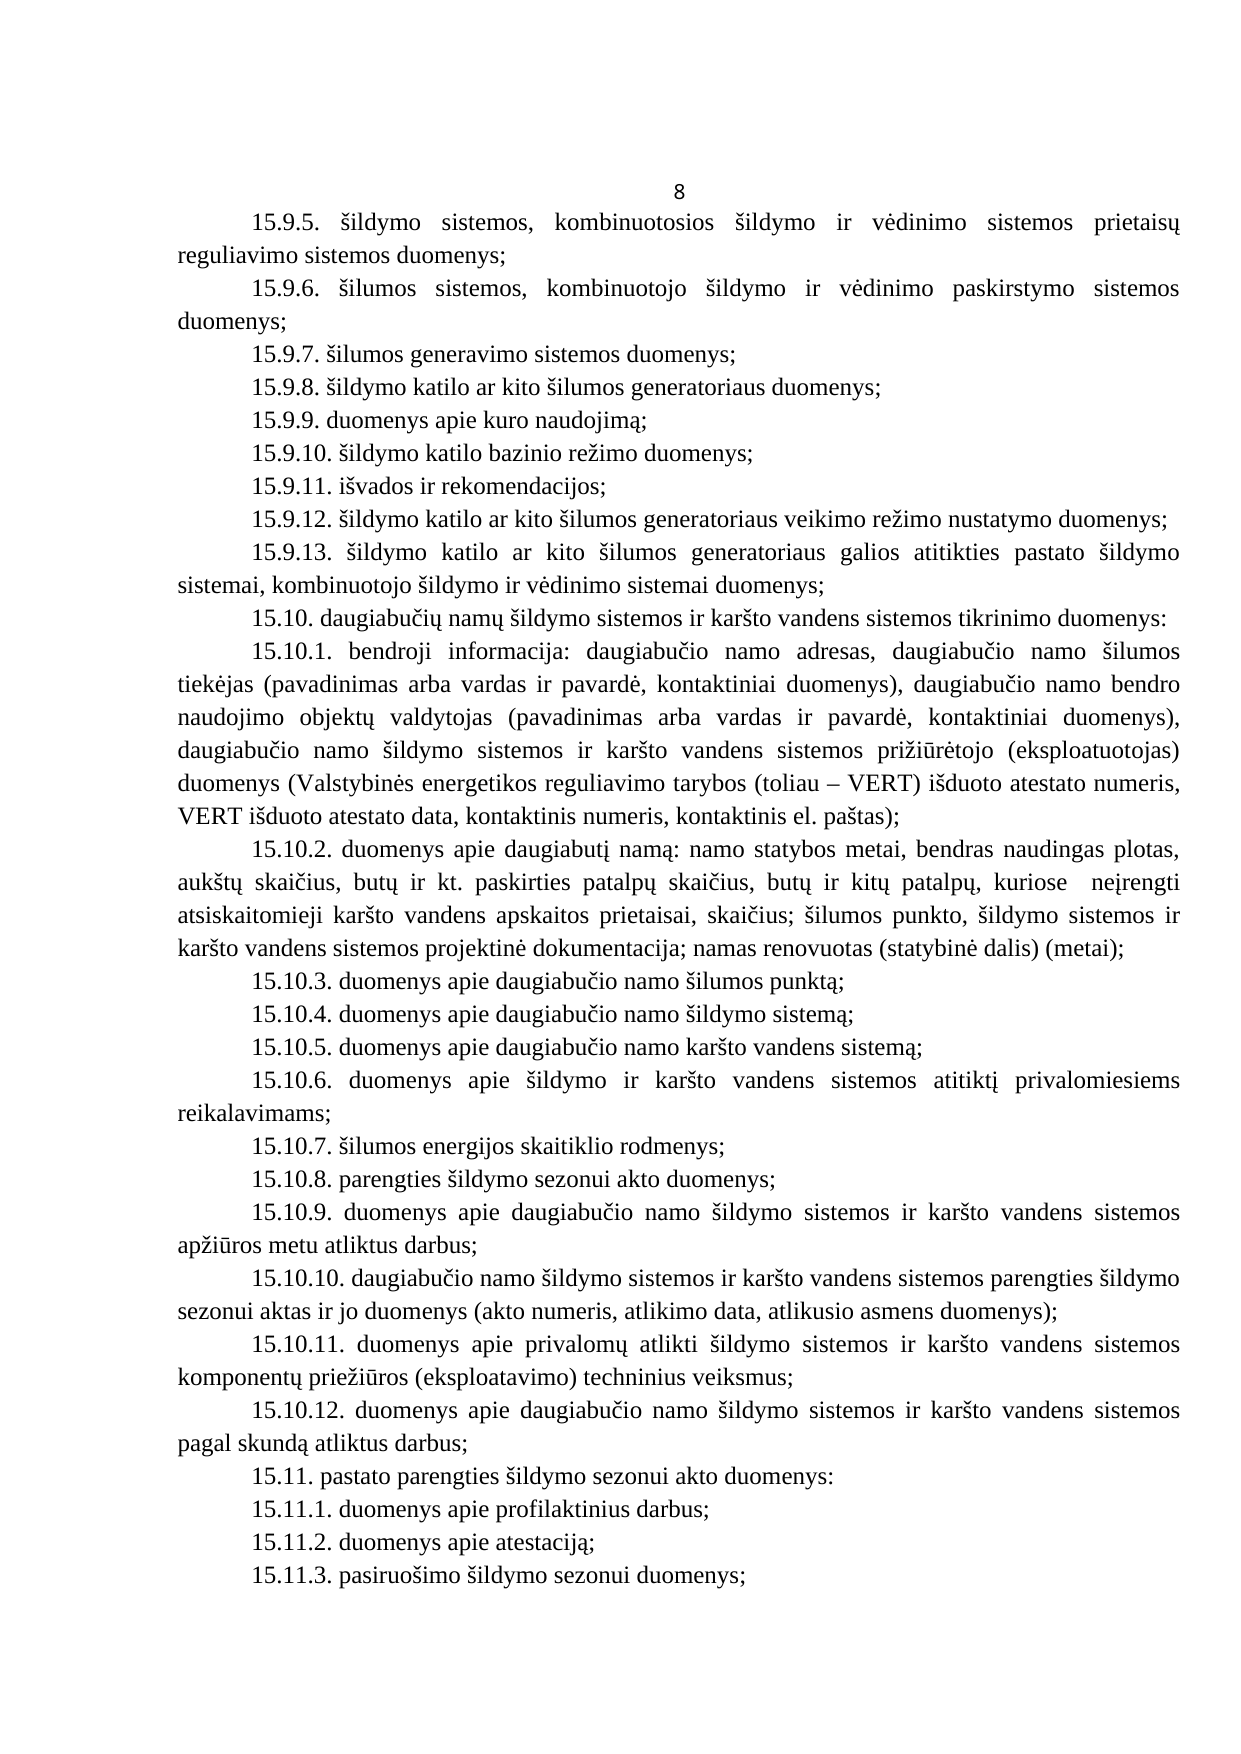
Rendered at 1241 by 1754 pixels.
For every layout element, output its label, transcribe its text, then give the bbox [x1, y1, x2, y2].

text 15.10.9. duomenys apie daugiabučio namo šildymo sistemos ir karšto vandens sistemos apžiūros metu atliktus darbus; [177, 1197, 1181, 1259]
text 15.9.11. išvados ir rekomendacijos; [177, 471, 1181, 499]
text 15.10.11. duomenys apie privalomų atlikti šildymo sistemos ir karšto vandens sistemos komponentų priežiūros (eksploatavimo) techninius veiksmus; [177, 1329, 1181, 1391]
text 15.10.6. duomenys apie šildymo ir karšto vandens sistemos atitiktį privalomiesiems reikalavimams; [177, 1065, 1181, 1127]
text 15.10.10. daugiabučio namo šildymo sistemos ir karšto vandens sistemos parengties šildymo sezonui aktas ir jo duomenys (akto numeris, atlikimo data, atlikusio asmens duomenys); [177, 1263, 1181, 1325]
text 15.10.2. duomenys apie daugiabutį namą: namo statybos metai, bendras naudingas plotas, aukštų skaičius, butų ir kt. paskirties patalpų skaičius, butų ir kitų patalpų, kuriose neįrengti atsiskaitomieji karšto vandens apskaitos prietaisai, skaičius; šilumos punkto, šildymo sistemos ir karšto vandens sistemos projektinė dokumentacija; namas renovuotas (statybinė dalis) (metai); [177, 834, 1181, 962]
text 15.11. pastato parengties šildymo sezonui akto duomenys: [177, 1461, 1181, 1490]
text 15.9.7. šilumos generavimo sistemos duomenys; [177, 339, 1181, 367]
text 15.9.8. šildymo katilo ar kito šilumos generatoriaus duomenys; [177, 372, 1181, 401]
text 15.10.12. duomenys apie daugiabučio namo šildymo sistemos ir karšto vandens sistemos pagal skundą atliktus darbus; [177, 1395, 1181, 1457]
text 15.9.13. šildymo katilo ar kito šilumos generatoriaus galios atitikties pastato šildymo sistemai, kombinuotojo šildymo ir vėdinimo sistemai duomenys; [177, 537, 1181, 599]
text 15.10.1. bendroji informacija: daugiabučio namo adresas, daugiabučio namo šilumos tiekėjas (pavadinimas arba vardas ir pavardė, kontaktiniai duomenys), daugiabučio namo bendro naudojimo objektų valdytojas (pavadinimas arba vardas ir pavardė, kontaktiniai duomenys), daugiabučio namo šildymo sistemos ir karšto vandens sistemos prižiūrėtojo (eksploatuotojas) duomenys (Valstybinės energetikos reguliavimo tarybos (toliau – VERT) išduoto atestato numeris, VERT išduoto atestato data, kontaktinis numeris, kontaktinis el. paštas); [177, 636, 1181, 830]
text 15.11.2. duomenys apie atestaciją; [177, 1527, 1181, 1556]
text 15.10. daugiabučių namų šildymo sistemos ir karšto vandens sistemos tikrinimo duomenys: [177, 603, 1181, 632]
text 15.9.10. šildymo katilo bazinio režimo duomenys; [177, 438, 1181, 467]
text 15.9.6. šilumos sistemos, kombinuotojo šildymo ir vėdinimo paskirstymo sistemos duomenys; [177, 273, 1181, 334]
text 15.9.12. šildymo katilo ar kito šilumos generatoriaus veikimo režimo nustatymo duomenys; [177, 504, 1181, 533]
text 15.10.8. parengties šildymo sezonui akto duomenys; [177, 1164, 1181, 1193]
text 15.9.5. šildymo sistemos, kombinuotosios šildymo ir vėdinimo sistemos prietaisų reguliavimo sistemos duomenys; [177, 207, 1181, 268]
text 15.9.9. duomenys apie kuro naudojimą; [177, 405, 1181, 433]
text 15.10.7. šilumos energijos skaitiklio rodmenys; [177, 1131, 1181, 1160]
text 15.11.3. pasiruošimo šildymo sezonui duomenys; [177, 1561, 1181, 1589]
text 15.11.1. duomenys apie profilaktinius darbus; [177, 1494, 1181, 1523]
text 15.10.5. duomenys apie daugiabučio namo karšto vandens sistemą; [177, 1032, 1181, 1061]
text 15.10.4. duomenys apie daugiabučio namo šildymo sistemą; [177, 999, 1181, 1028]
text 15.10.3. duomenys apie daugiabučio namo šilumos punktą; [177, 966, 1181, 995]
